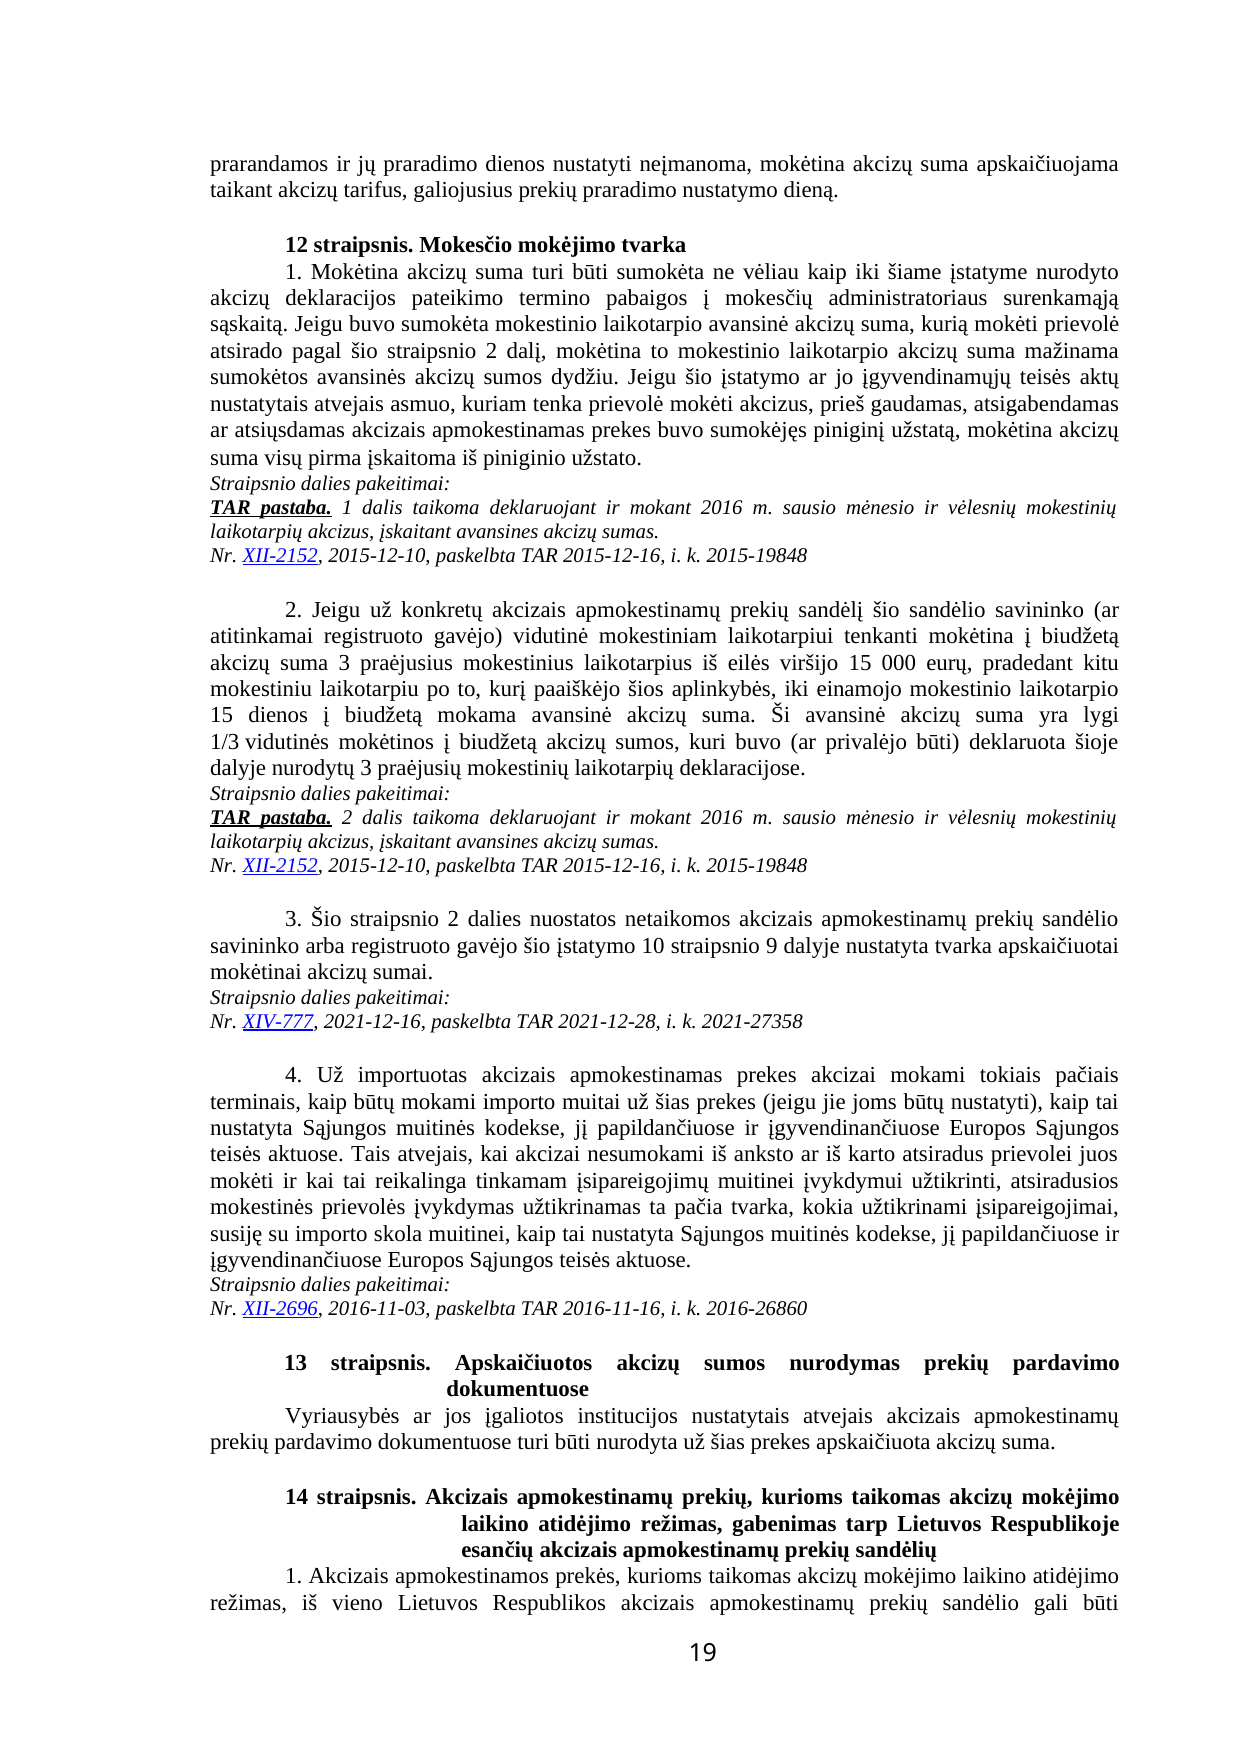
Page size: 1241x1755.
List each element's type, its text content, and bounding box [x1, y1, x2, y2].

text 12 straipsnis. Mokesčio mokėjimo tvarka [210, 231, 1120, 258]
text 2. Jeigu už konkretų akcizais apmokestinamų prekių sandėlį šio sandėlio savininko (ar atitinkamai registruoto gavėjo) vidutinė mokestiniam laikotarpiui tenkanti mokėtina į biudžetą akcizų suma 3 praėjusius mokestinius laikotarpius iš eilės viršijo 15 000 eurų, pradedant kitu mokestiniu laikotarpiu po to, kurį paaiškėjo šios aplinkybės, iki einamojo mokestinio laikotarpio 15 dienos į biudžetą mokama avansinė akcizų suma. Ši avansinė akcizų suma yra lygi 1/3 vidutinės mokėtinos į biudžetą akcizų sumos, kuri buvo (ar privalėjo būti) deklaruota šioje dalyje nurodytų 3 praėjusių mokestinių laikotarpių deklaracijose. [210, 596, 1120, 781]
text 1. Akcizais apmokestinamos prekės, kurioms taikomas akcizų mokėjimo laikino atidėjimo režimas, iš vieno Lietuvos Respublikos akcizais apmokestinamų prekių sandėlio gali būti [210, 1562, 1120, 1615]
text 4. Už importuotas akcizais apmokestinamas prekes akcizai mokami tokiais pačiais terminais, kaip būtų mokami importo muitai už šias prekes (jeigu jie joms būtų nustatyti), kaip tai nustatyta Sąjungos muitinės kodekse, jį papildančiuose ir įgyvendinančiuose Europos Sąjungos teisės aktuose. Tais atvejais, kai akcizai nesumokami iš anksto ar iš karto atsiradus prievolei juos mokėti ir kai tai reikalinga tinkamam įsipareigojimų muitinei įvykdymui užtikrinti, atsiradusios mokestinės prievolės įvykdymas užtikrinamas ta pačia tvarka, kokia užtikrinami įsipareigojimai, susiję su importo skola muitinei, kaip tai nustatyta Sąjungos muitinės kodekse, jį papildančiuose ir įgyvendinančiuose Europos Sąjungos teisės aktuose. [210, 1061, 1120, 1272]
text Straipsnio dalies pakeitimai: [210, 471, 1120, 495]
text Vyriausybės ar jos įgaliotos institucijos nustatytais atvejais akcizais apmokestinamų prekių pardavimo dokumentuose turi būti nurodyta už šias prekes apskaičiuota akcizų suma. [210, 1402, 1120, 1454]
text prarandamos ir jų praradimo dienos nustatyti neįmanoma, mokėtina akcizų suma apskaičiuojama taikant akcizų tarifus, galiojusius prekių praradimo nustatymo dieną. [210, 150, 1120, 203]
text TAR pastaba. 1 dalis taikoma deklaruojant ir mokant 2016 m. sausio mėnesio ir vėlesnių mokestinių laikotarpių akcizus, įskaitant avansines akcizų sumas. [210, 495, 1120, 543]
text 13 straipsnis. Apskaičiuotos akcizų sumos nurodymas prekių pardavimo dokumentuose [284, 1349, 1120, 1402]
text TAR pastaba. 2 dalis taikoma deklaruojant ir mokant 2016 m. sausio mėnesio ir vėlesnių mokestinių laikotarpių akcizus, įskaitant avansines akcizų sumas. [210, 804, 1120, 853]
text Nr. XII-2152, 2015-12-10, paskelbta TAR 2015-12-16, i. k. 2015-19848 [210, 853, 1120, 877]
text 1. Mokėtina akcizų suma turi būti sumokėta ne vėliau kaip iki šiame įstatyme nurodyto akcizų deklaracijos pateikimo termino pabaigos į mokesčių administratoriaus surenkamąją sąskaitą. Jeigu buvo sumokėta mokestinio laikotarpio avansinė akcizų suma, kurią mokėti prievolė atsirado pagal šio straipsnio 2 dalį, mokėtina to mokestinio laikotarpio akcizų suma mažinama sumokėtos avansinės akcizų sumos dydžiu. Jeigu šio įstatymo ar jo įgyvendinamųjų teisės aktų nustatytais atvejais asmuo, kuriam tenka prievolė mokėti akcizus, prieš gaudamas, atsigabendamas ar atsiųsdamas akcizais apmokestinamas prekes buvo sumokėjęs piniginį užstatą, mokėtina akcizų suma visų pirma įskaitoma iš piniginio užstato. [210, 258, 1120, 471]
text 14 straipsnis. Akcizais apmokestinamų prekių, kurioms taikomas akcizų mokėjimo laikino atidėjimo režimas, gabenimas tarp Lietuvos Respublikoje esančių akcizais apmokestinamų prekių sandėlių [285, 1483, 1120, 1562]
text Nr. XII-2696, 2016-11-03, paskelbta TAR 2016-11-16, i. k. 2016-26860 [210, 1296, 1120, 1320]
text Straipsnio dalies pakeitimai: [210, 781, 1120, 804]
text Nr. XIV-777, 2021-12-16, paskelbta TAR 2021-12-28, i. k. 2021-27358 [210, 1009, 1120, 1033]
text 3. Šio straipsnio 2 dalies nuostatos netaikomos akcizais apmokestinamų prekių sandėlio savininko arba registruoto gavėjo šio įstatymo 10 straipsnio 9 dalyje nustatyta tvarka apskaičiuotai mokėtinai akcizų sumai. [210, 906, 1120, 984]
text Straipsnio dalies pakeitimai: [210, 1272, 1120, 1296]
text Straipsnio dalies pakeitimai: [210, 984, 1120, 1009]
text Nr. XII-2152, 2015-12-10, paskelbta TAR 2015-12-16, i. k. 2015-19848 [210, 543, 1120, 567]
